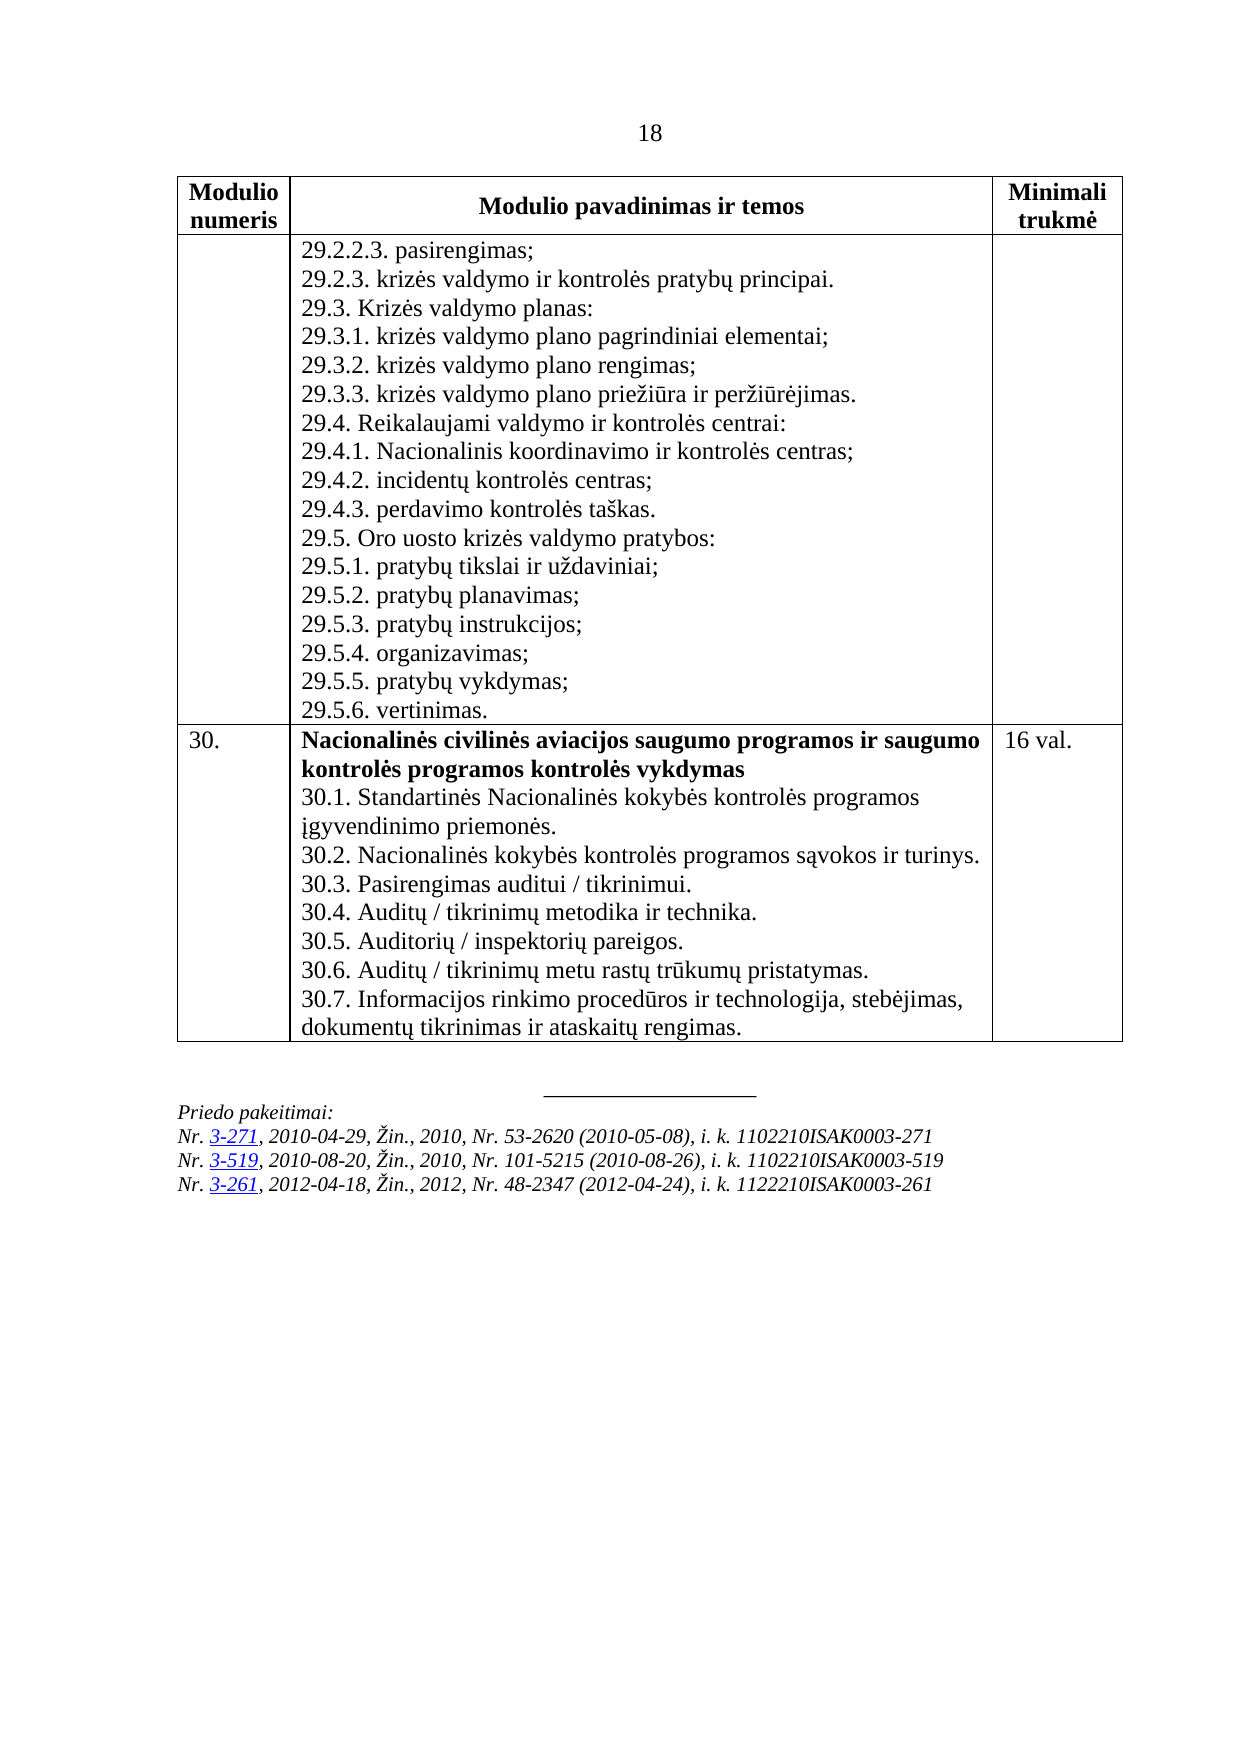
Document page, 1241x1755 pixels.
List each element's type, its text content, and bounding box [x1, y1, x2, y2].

text Priedo pakeitimai: [177, 1100, 1122, 1124]
table_cell 30. [178, 725, 289, 1041]
table_header Minimali trukmė [993, 177, 1122, 234]
text Nr. 3-271, 2010-04-29, Žin., 2010, Nr. 53-2620 (2010-05-08), i. k. 1102210ISAK0003-271 [177, 1124, 1122, 1148]
table_cell 29.2.2.3. pasirengimas; 29.2.3. krizės valdymo ir kontrolės pratybų principai. 29.3. Krizės valdymo planas: 29.3.1. krizės valdymo plano pagrindiniai elementai; 29.3.2. krizės valdymo plano rengimas; 29.3.3. krizės valdymo plano priežiūra ir peržiūrėjimas. 29.4. Reikalaujami valdymo ir kontrolės centrai: 29.4.1. Nacionalinis koordinavimo ir kontrolės centras; 29.4.2. incidentų kontrolės centras; 29.4.3. perdavimo kontrolės taškas. 29.5. Oro uosto krizės valdymo pratybos: 29.5.1. pratybų tikslai ir uždaviniai; 29.5.2. pratybų planavimas; 29.5.3. pratybų instrukcijos; 29.5.4. organizavimas; 29.5.5. pratybų vykdymas; 29.5.6. vertinimas. [291, 235, 992, 724]
table_header Modulio pavadinimas ir temos [291, 177, 992, 234]
table_header Modulio numeris [178, 177, 289, 234]
table_cell Nacionalinės civilinės aviacijos saugumo programos ir saugumo kontrolės programos kontrolės vykdymas 30.1. Standartinės Nacionalinės kokybės kontrolės programos įgyvendinimo priemonės. 30.2. Nacionalinės kokybės kontrolės programos sąvokos ir turinys. 30.3. Pasirengimas auditui / tikrinimui. 30.4. Auditų / tikrinimų metodika ir technika. 30.5. Auditorių / inspektorių pareigos. 30.6. Auditų / tikrinimų metu rastų trūkumų pristatymas. 30.7. Informacijos rinkimo procedūros ir technologija, stebėjimas, dokumentų tikrinimas ir ataskaitų rengimas. [291, 725, 992, 1041]
table_cell [178, 235, 289, 724]
table_cell 16 val. [993, 725, 1122, 1041]
text Nr. 3-261, 2012-04-18, Žin., 2012, Nr. 48-2347 (2012-04-24), i. k. 1122210ISAK0003-261 [177, 1172, 1122, 1196]
table_cell [993, 235, 1122, 724]
text Nr. 3-519, 2010-08-20, Žin., 2010, Nr. 101-5215 (2010-08-26), i. k. 1102210ISAK0003-519 [177, 1148, 1122, 1172]
text _________________ [177, 1071, 1122, 1100]
